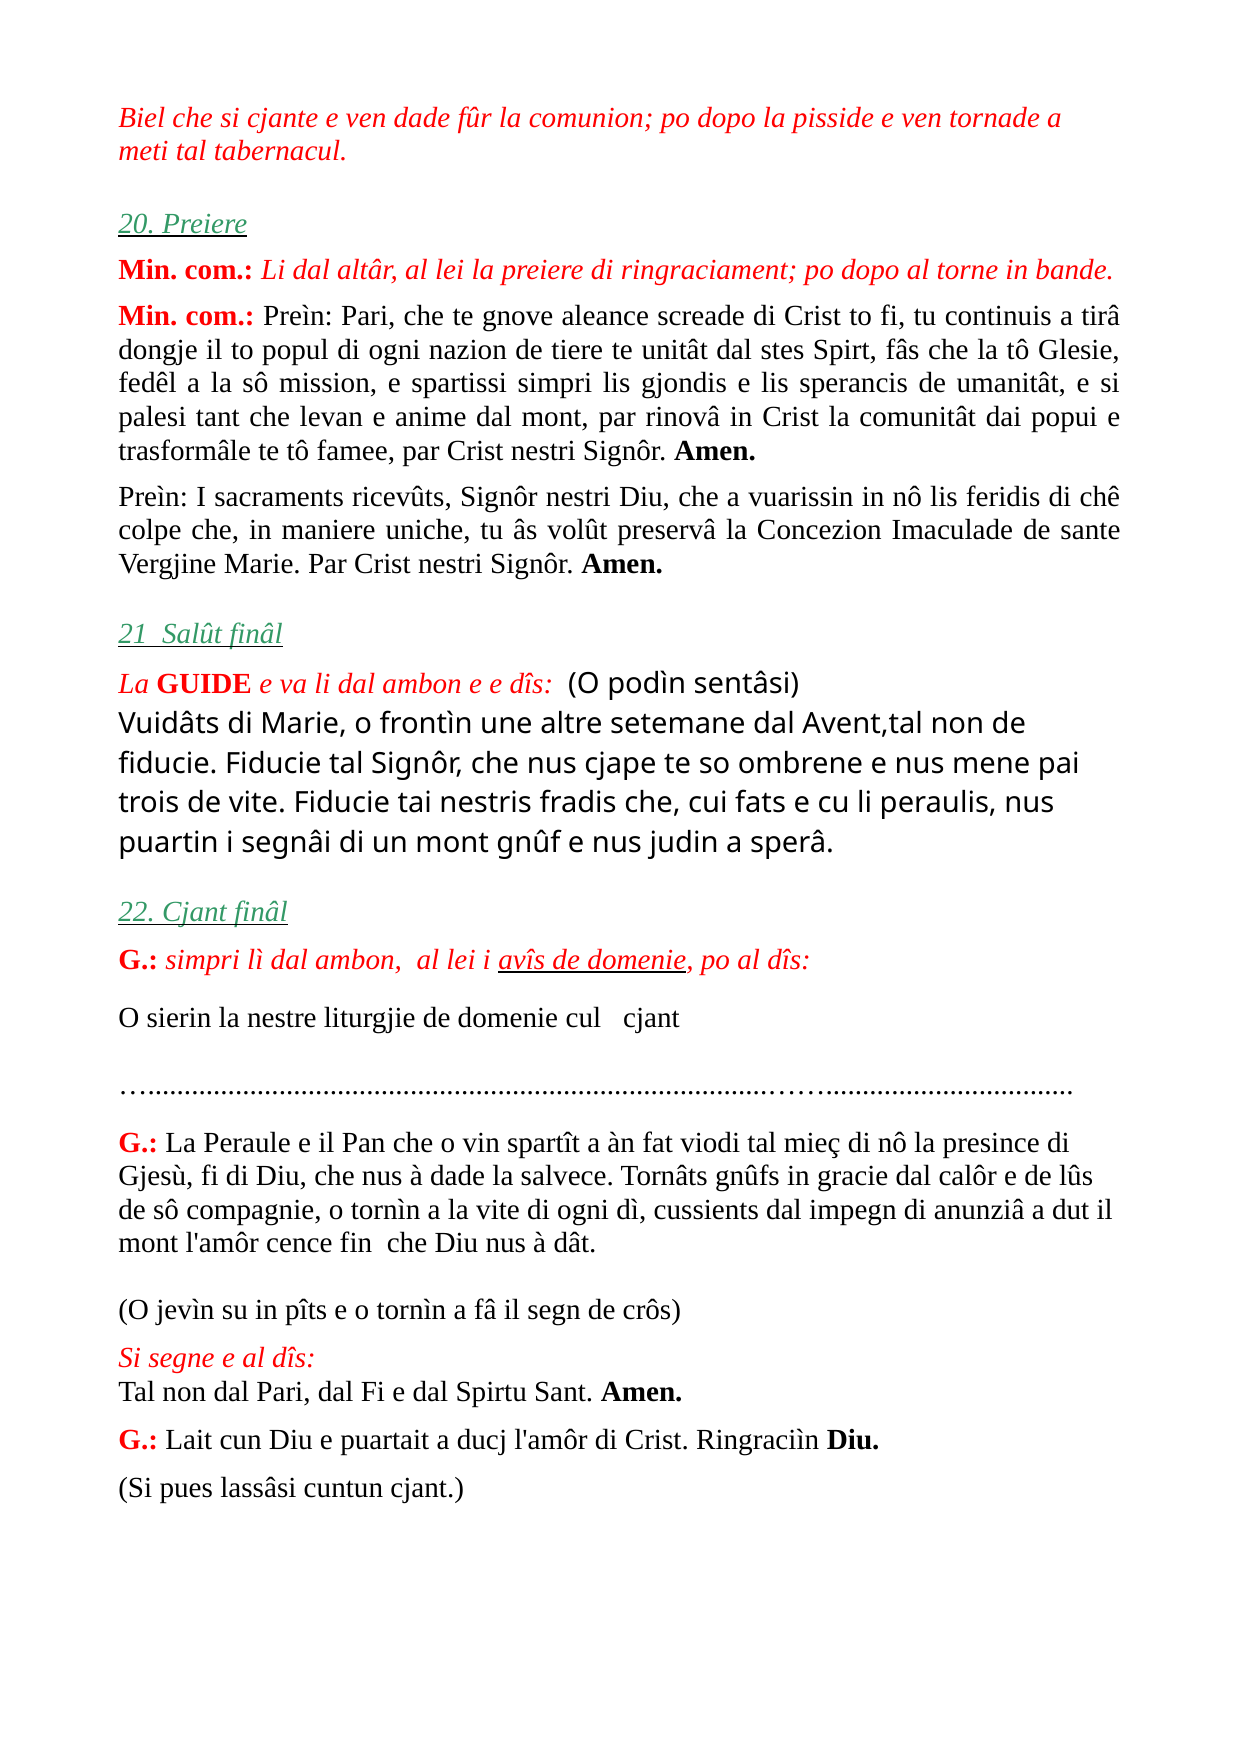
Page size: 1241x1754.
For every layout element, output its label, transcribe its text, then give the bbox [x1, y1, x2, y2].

text Tal non dal Pari, dal Fi e dal Spirtu Sant. Amen. [118, 1374, 1122, 1407]
text Preìn: I sacraments ricevûts, Signôr nestri Diu, che a vuarissin in nô lis feridis di chê colpe che, in maniere uniche, tu âs volût preservâ la Concezion Imaculade de sante Vergjine Marie. Par Crist nestri Signôr. Amen. [118, 479, 1122, 579]
text G.: Lait cun Diu e puartait a ducj l'amôr di Crist. Ringraciìn Diu. [118, 1422, 1122, 1455]
text Min. com.: Preìn: Pari, che te gnove aleance screade di Crist to fi, tu continuis a tirâ dongje il to popul di ogni nazion de tiere te unitât dal stes Spirt, fâs che la tô Glesie, fedêl a la sô mission, e spartissi simpri lis gjondis e lis sperancis de umanitât, e si palesi tant che levan e anime dal mont, par rinovâ in Crist la comunitât dai popui e trasformâle te tô famee, par Crist nestri Signôr. Amen. [118, 298, 1122, 466]
text (O jevìn su in pîts e o tornìn a fâ il segn de crôs) [118, 1292, 1122, 1326]
text G.: simpri lì dal ambon, al lei i avîs de domenie, po al dîs: [118, 942, 1122, 976]
text (Si pues lassâsi cuntun cjant.) [118, 1470, 1122, 1503]
text Biel che si cjante e ven dade fûr la comunion; po dopo la pisside e ven tornade a meti tal tabernacul. [118, 100, 1122, 167]
text 20. Preiere [118, 206, 1122, 240]
text Min. com.: Li dal altâr, al lei la preiere di ringraciament; po dopo al torne in bande. [118, 252, 1122, 286]
text 21 Salût finâl [118, 617, 1122, 650]
text ….....................................................................................…….................................. [118, 1067, 1122, 1101]
text 22. Cjant finâl [118, 894, 1122, 928]
text G.: La Peraule e il Pan che o vin spartît a àn fat viodi tal mieç di nô la presince di Gjesù, fi di Diu, che nus à dade la salvece. Tornâts gnûfs in gracie dal calôr e de lûs de sô compagnie, o tornìn a la vite di ogni dì, cussients dal impegn di anunziâ a dut il mont l'amôr cence fin che Diu nus à dât. [118, 1125, 1122, 1259]
text Si segne e al dîs: [118, 1340, 1122, 1374]
text Vuidâts di Marie, o frontìn une altre setemane dal Avent,tal non de fiducie. Fiducie tal Signôr, che nus cjape te so ombrene e nus mene pai trois de vite. Fiducie tai nestris fradis che, cui fats e cu li peraulis, nus puartin i segnâi di un mont gnûf e nus judin a sperâ. [118, 702, 1122, 861]
text La GUIDE e va li dal ambon e e dîs: (O podìn sentâsi) [118, 663, 1122, 702]
text O sierin la nestre liturgjie de domenie cul cjant [118, 1000, 1122, 1034]
